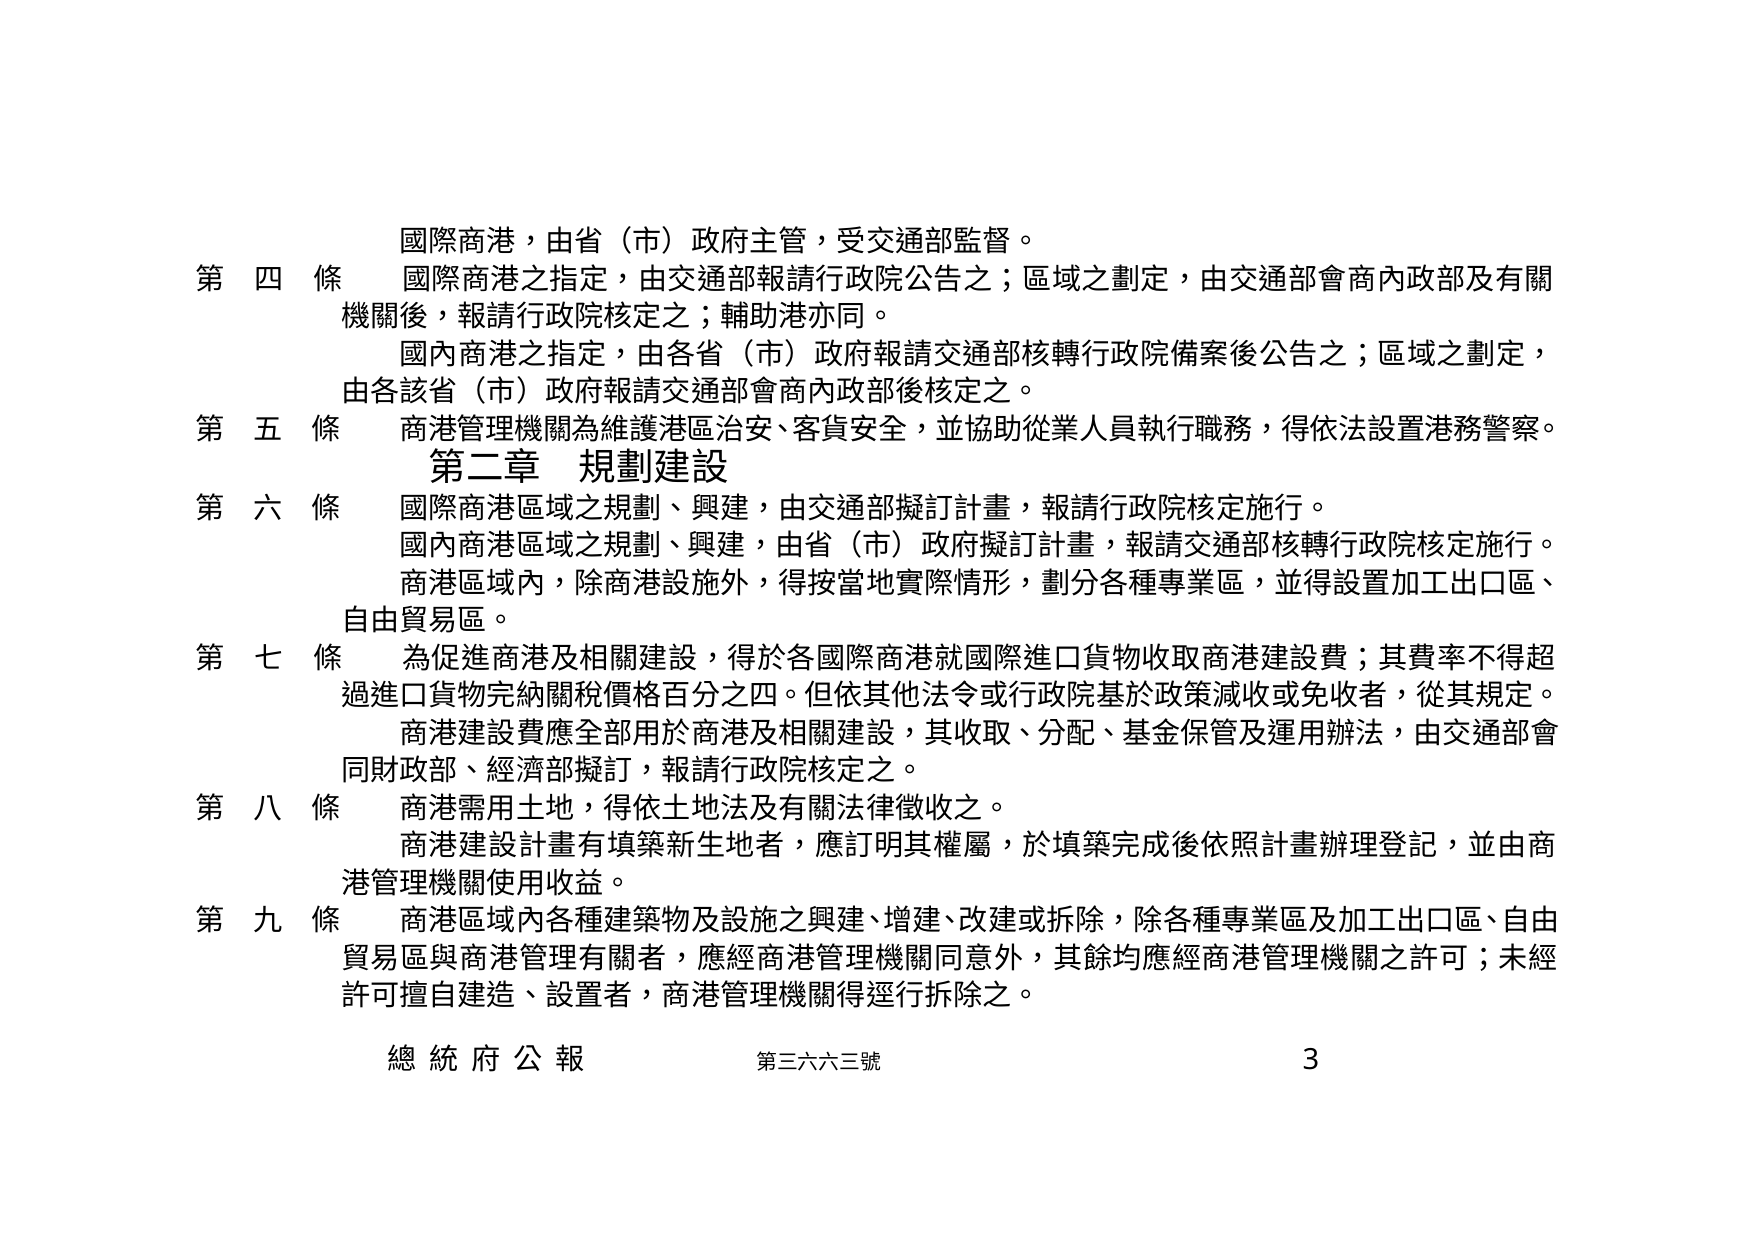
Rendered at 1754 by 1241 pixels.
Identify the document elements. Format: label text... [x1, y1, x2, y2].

text 第 九 條 商港區域內各種建築物及設施之興建、增建、改建或拆除，除各種專業區及加工出口區、自由貿易區與商港管理有關者，應經商港管理機關同意外，其餘均應經商港管理機關之許可；未經許可擅自建造、設置者，商港管理機關得逕行拆除之。 [195, 901, 1559, 1013]
text 第二章 規劃建設 [428, 447, 1559, 488]
text 第 五 條 商港管理機關為維護港區治安、客貨安全，並協助從業人員執行職務，得依法設置港務警察。 [195, 409, 1559, 447]
text 第 四 條 國際商港之指定，由交通部報請行政院公告之；區域之劃定，由交通部會商內政部及有關機關後，報請行政院核定之；輔助港亦同。 [195, 259, 1559, 334]
text 國際商港，由省（市）政府主管，受交通部監督。 [341, 222, 1559, 259]
text 第 七 條 為促進商港及相關建設，得於各國際商港就國際進口貨物收取商港建設費；其費率不得超過進口貨物完納關稅價格百分之四。但依其他法令或行政院基於政策減收或免收者，從其規定。 [195, 638, 1559, 713]
text 商港建設費應全部用於商港及相關建設，其收取、分配、基金保管及運用辦法，由交通部會同財政部、經濟部擬訂，報請行政院核定之。 [341, 713, 1559, 788]
text 商港區域內，除商港設施外，得按當地實際情形，劃分各種專業區，並得設置加工出口區、自由貿易區。 [341, 563, 1559, 638]
text 商港建設計畫有填築新生地者，應訂明其權屬，於填築完成後依照計畫辦理登記，並由商港管理機關使用收益。 [341, 826, 1559, 901]
text 國內商港之指定，由各省（市）政府報請交通部核轉行政院備案後公告之；區域之劃定，由各該省（市）政府報請交通部會商內政部後核定之。 [341, 334, 1559, 409]
text 第 八 條 商港需用土地，得依土地法及有關法律徵收之。 [195, 788, 1559, 826]
text 國內商港區域之規劃、興建，由省（市）政府擬訂計畫，報請交通部核轉行政院核定施行。 [341, 526, 1559, 563]
text 第 六 條 國際商港區域之規劃、興建，由交通部擬訂計畫，報請行政院核定施行。 [195, 488, 1559, 526]
